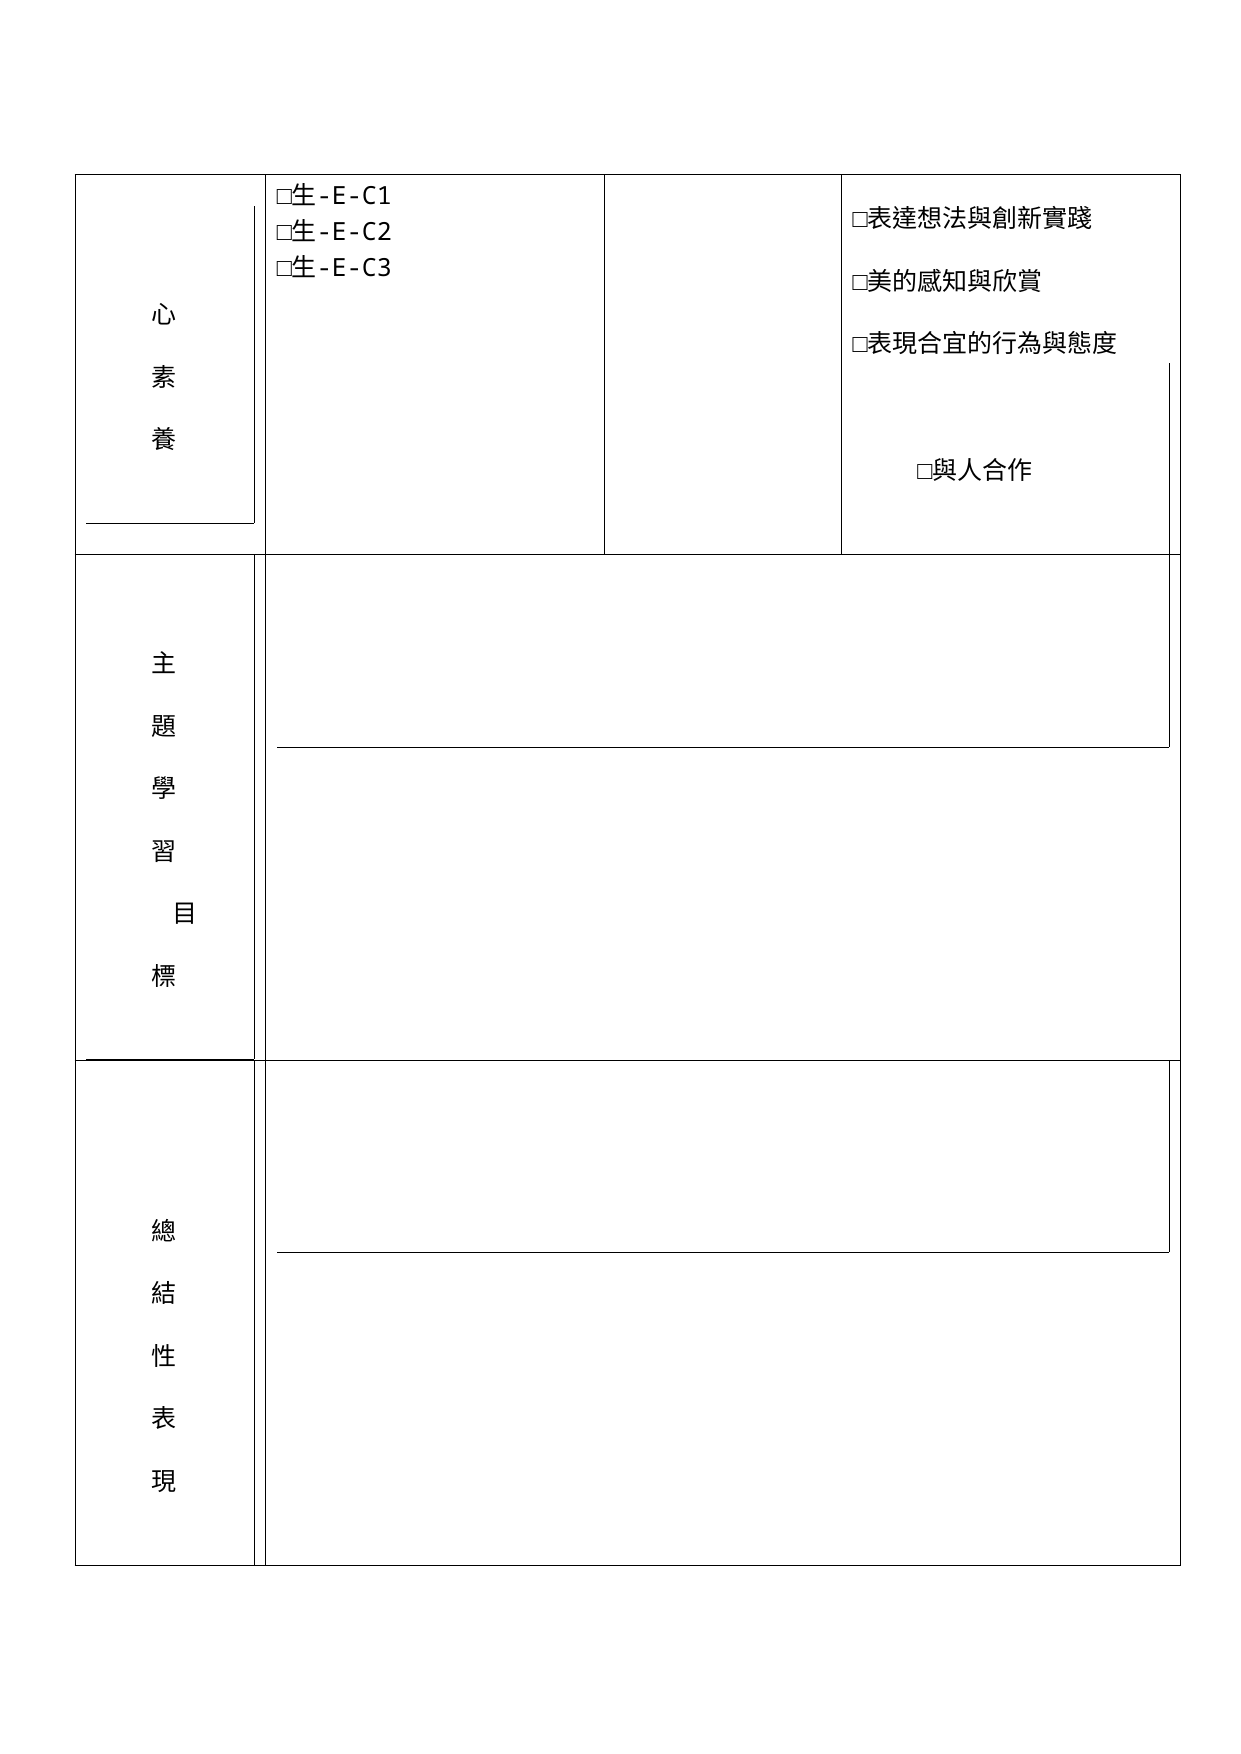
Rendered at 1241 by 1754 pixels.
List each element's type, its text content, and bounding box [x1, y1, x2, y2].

table_cell [255, 1061, 265, 1565]
table_cell [605, 175, 841, 554]
table_cell □生-E-C1 □生-E-C2 □生-E-C3 [266, 175, 604, 554]
table_cell □表達想法與創新實踐 □美的感知與欣賞 □表現合宜的行為與態度 □與人合作 [842, 175, 1180, 554]
table_cell 總結性 表現 [76, 1061, 254, 1565]
table_cell [255, 555, 265, 1059]
table_cell 主題學習 目標 [76, 555, 254, 1059]
table_cell [266, 555, 1180, 1059]
table_cell 心素養 [76, 175, 265, 554]
table_cell [266, 1061, 1180, 1565]
